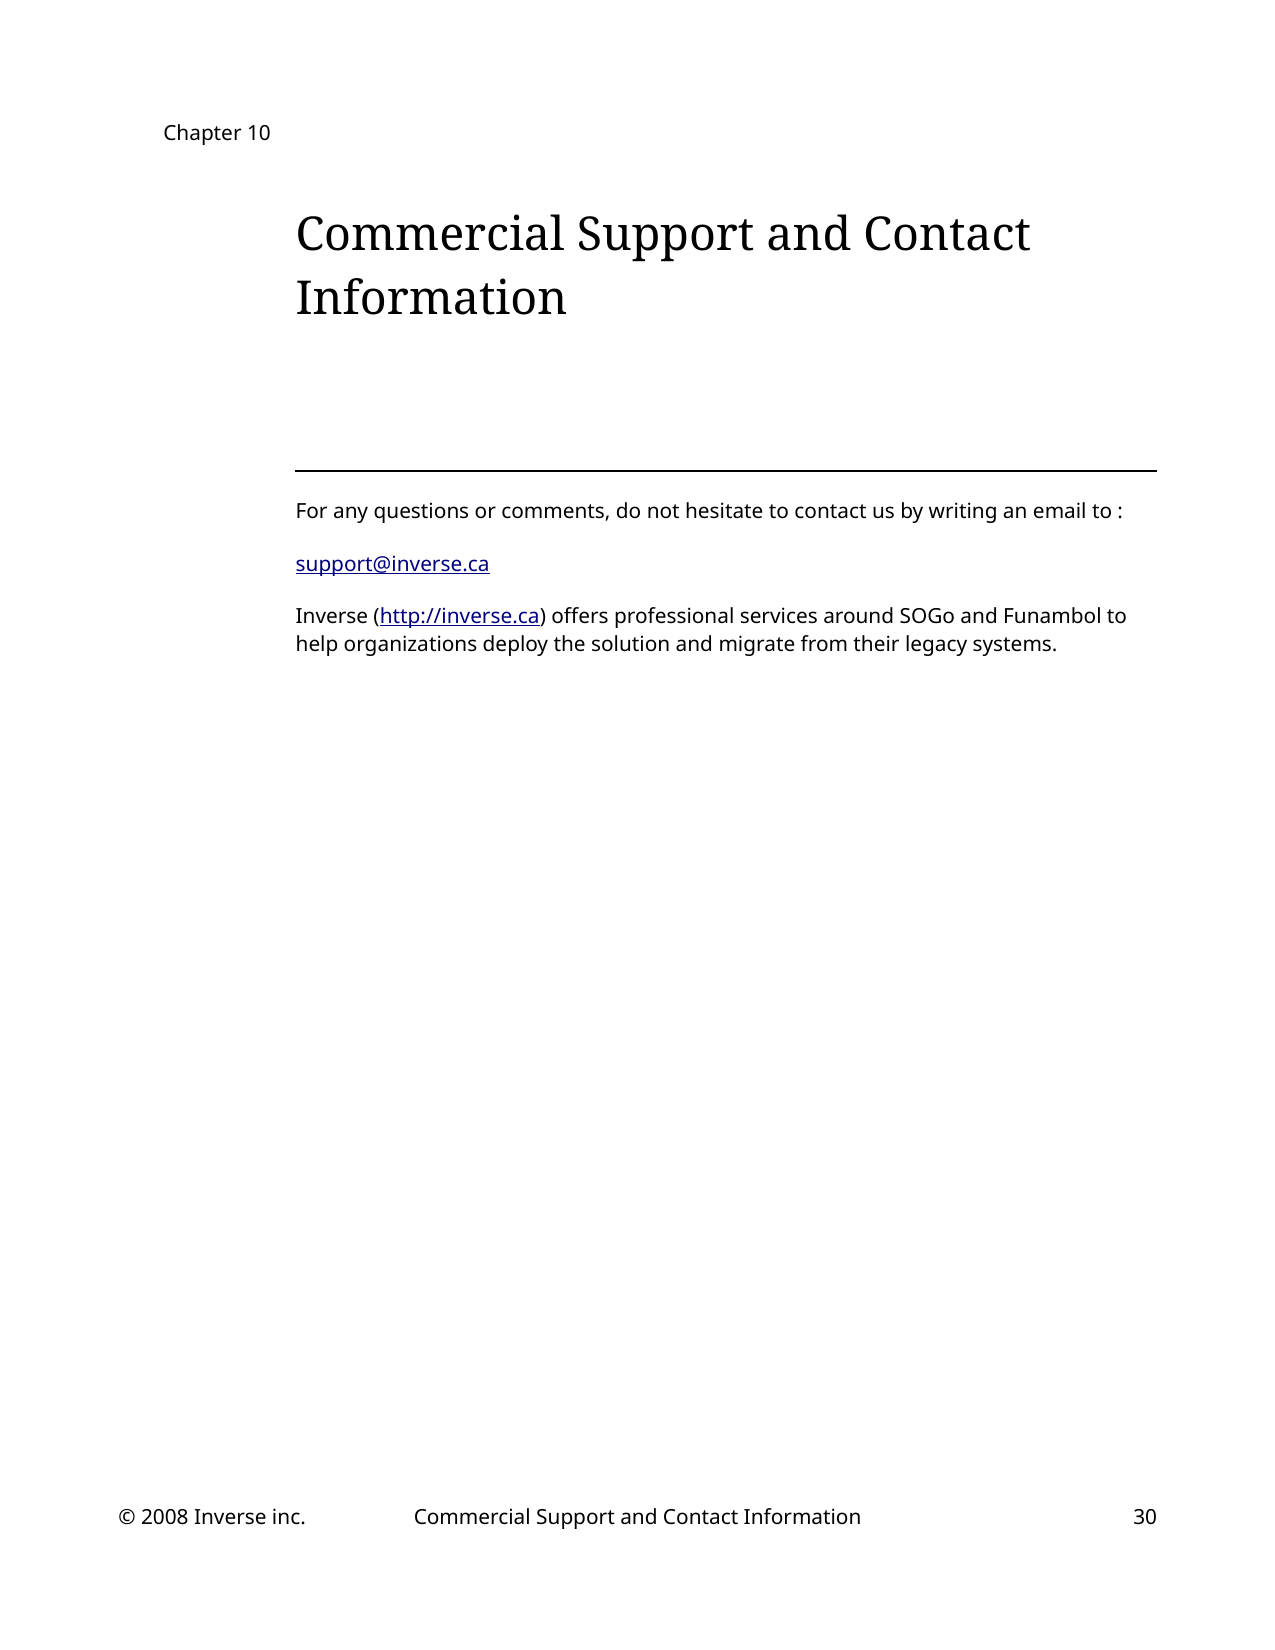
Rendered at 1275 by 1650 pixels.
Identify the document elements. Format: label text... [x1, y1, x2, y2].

text Inverse (http://inverse.ca) offers professional services around SOGo and Funambol to help organizations deploy the solution and migrate from their legacy systems. [295, 601, 1157, 658]
subtitle Commercial Support and Contact Information [295, 201, 1157, 470]
text For any questions or comments, do not hesitate to contact us by writing an email to : [295, 497, 1157, 525]
text support@inverse.ca [295, 549, 1157, 577]
